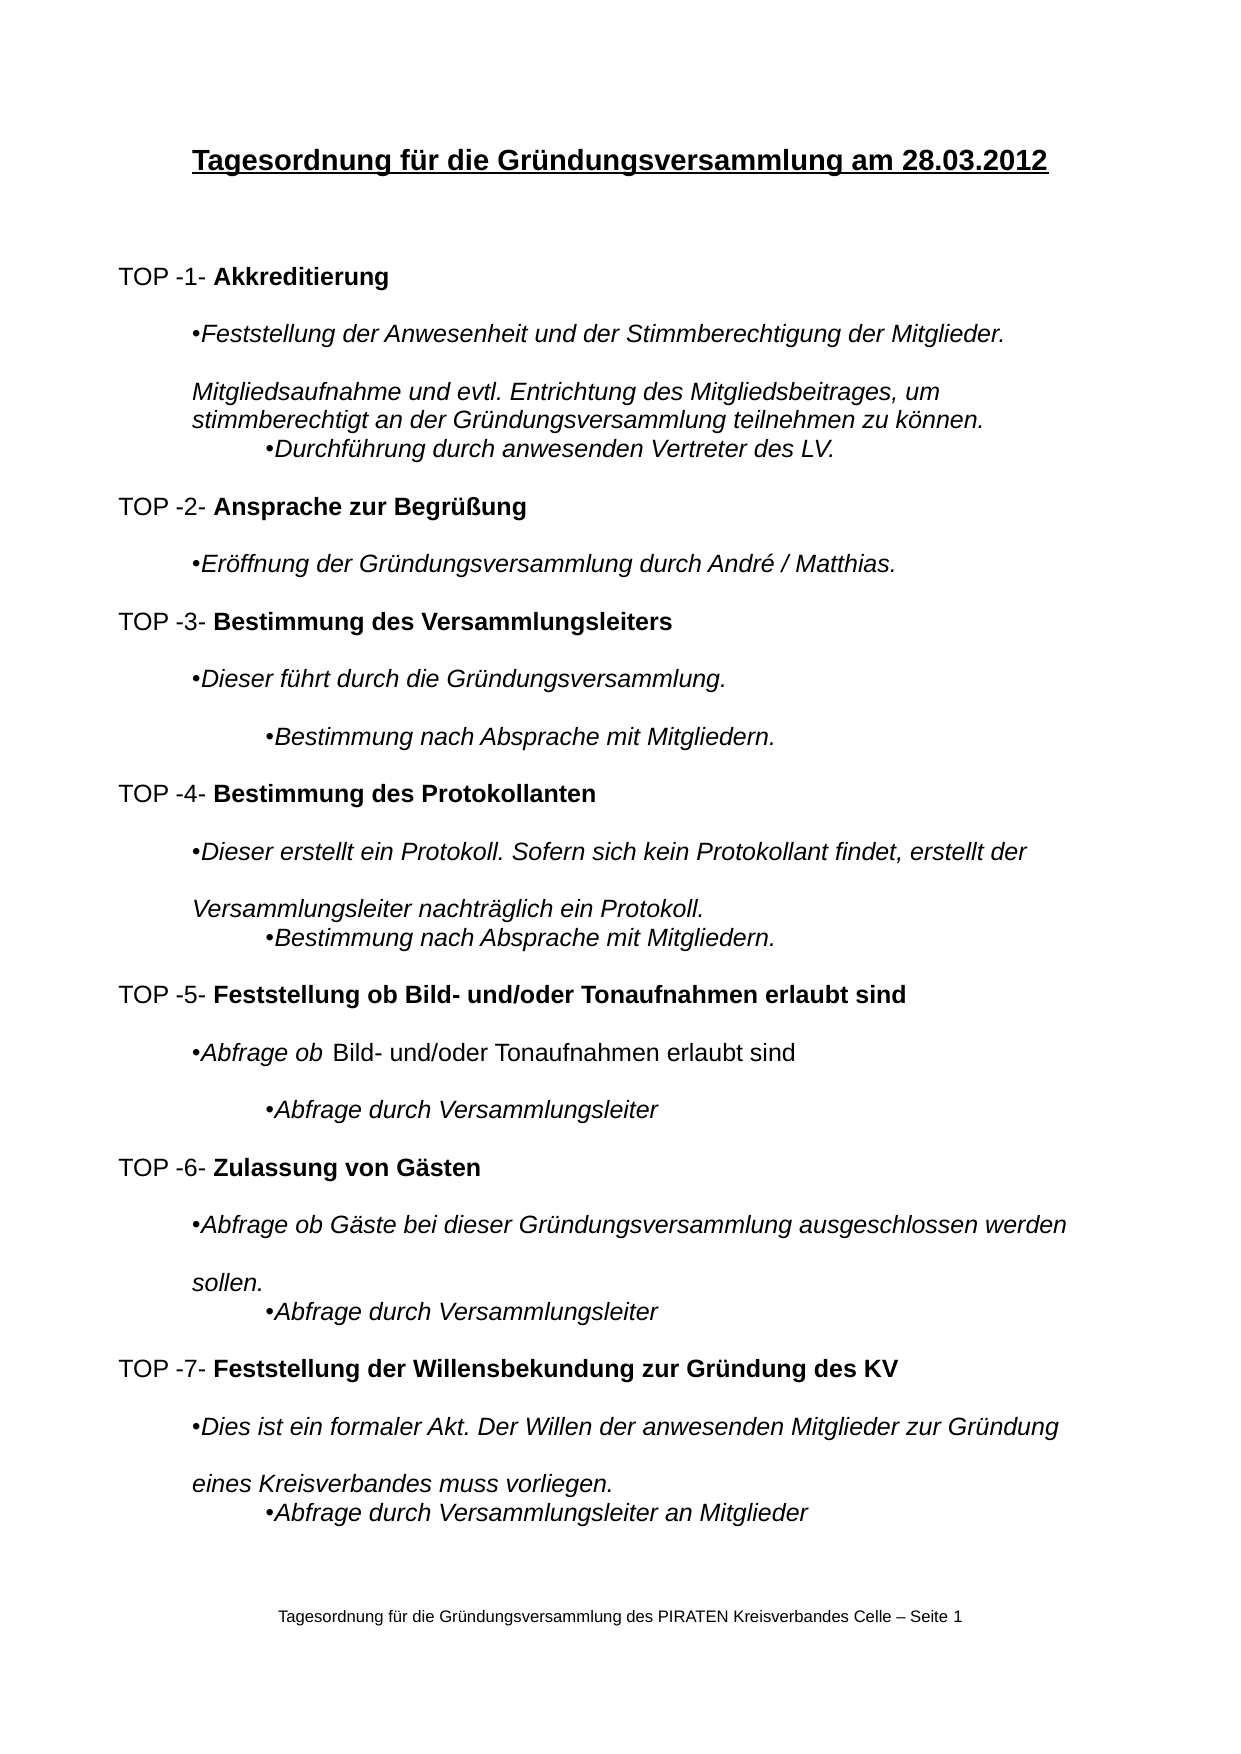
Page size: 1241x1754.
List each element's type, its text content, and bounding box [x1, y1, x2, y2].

list Abfrage ob Gäste bei dieser Gründungsversammlung ausgeschlossen werden sollen. [118, 1194, 1122, 1297]
text TOP -6- Zulassung von Gästen [118, 1137, 1122, 1182]
list Dies ist ein formaler Akt. Der Willen der anwesenden Mitglieder zur Gründung eines Kreisverbandes muss vorliegen. [118, 1396, 1122, 1498]
list Abfrage durch Versammlungsleiter [118, 1297, 1122, 1326]
list Abfrage durch Versammlungsleiter [118, 1067, 1122, 1124]
list Durchführung durch anwesenden Vertreter des LV. [118, 434, 1122, 463]
text Tagesordnung für die Gründungsversammlung am 28.03.2012 [118, 118, 1122, 176]
list Abfrage ob Bild- und/oder Tonaufnahmen erlaubt sind [118, 1022, 1122, 1067]
text TOP -7- Feststellung der Willensbekundung zur Gründung des KV [118, 1338, 1122, 1383]
list Bestimmung nach Absprache mit Mitgliedern. [118, 693, 1122, 751]
list Feststellung der Anwesenheit und der Stimmberechtigung der Mitglieder. Mitgliedsaufnahme und evtl. Entrichtung des Mitgliedsbeitrages, um stimmberechtigt an der Gründungsversammlung teilnehmen zu können. [118, 303, 1122, 434]
text TOP -2- Ansprache zur Begrüßung [118, 476, 1122, 521]
list Bestimmung nach Absprache mit Mitgliedern. [118, 923, 1122, 952]
list Eröffnung der Gründungsversammlung durch André / Matthias. [118, 533, 1122, 578]
text TOP -5- Feststellung ob Bild- und/oder Tonaufnahmen erlaubt sind [118, 964, 1122, 1009]
text TOP -3- Bestimmung des Versammlungsleiters [118, 591, 1122, 636]
text TOP -4- Bestimmung des Protokollanten [118, 763, 1122, 808]
list Dieser erstellt ein Protokoll. Sofern sich kein Protokollant findet, erstellt der Versammlungsleiter nachträglich ein Protokoll. [118, 821, 1122, 923]
list Abfrage durch Versammlungsleiter an Mitglieder [118, 1498, 1122, 1527]
text TOP -1- Akkreditierung [118, 246, 1122, 291]
list Dieser führt durch die Gründungsversammlung. [118, 648, 1122, 693]
